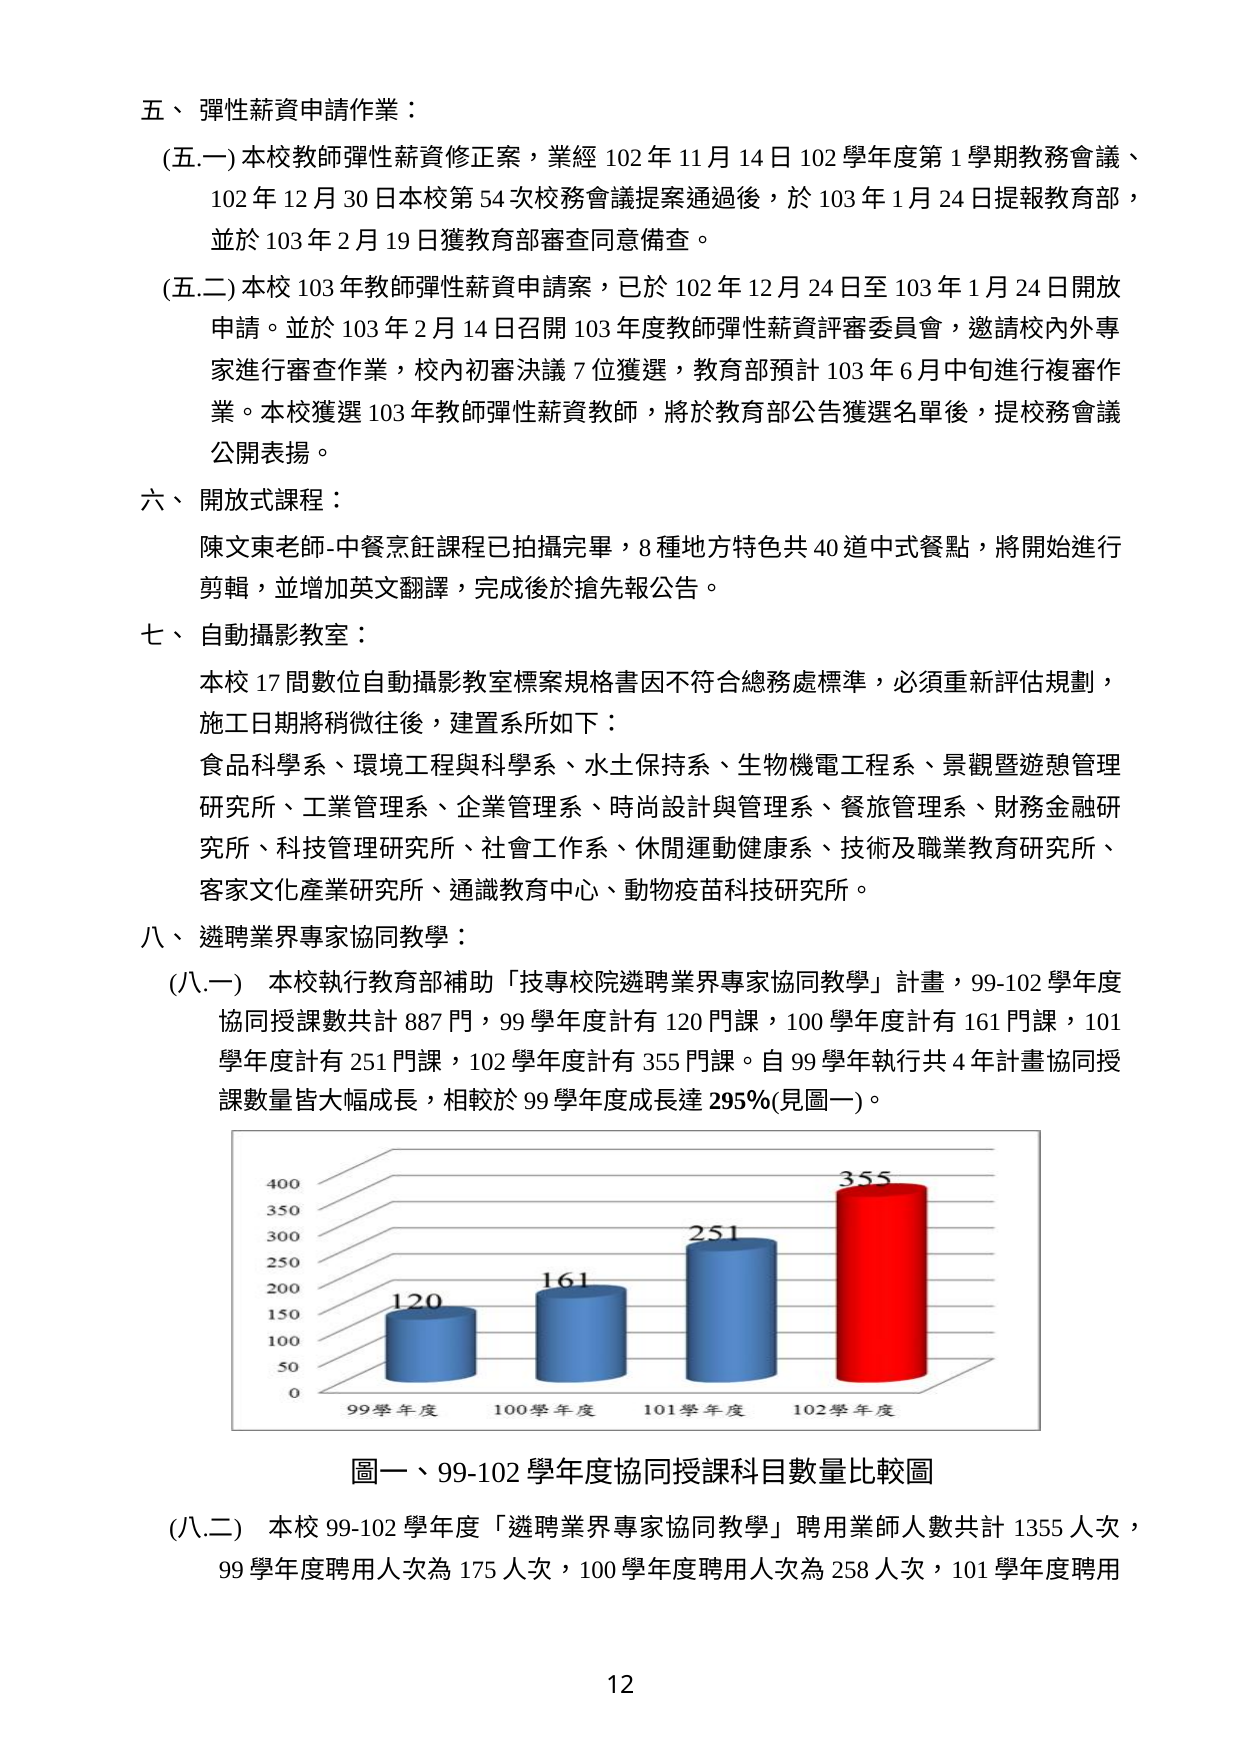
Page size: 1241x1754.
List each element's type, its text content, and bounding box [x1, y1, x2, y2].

table_header [220, 1130, 1064, 1449]
list 遴聘業界專家協同教學： [141, 913, 1122, 954]
list 本校103年教師彈性薪資申請案，已於102年12月24日至103年1月24日開放申請。並於103年2月14日召開103年度教師彈性薪資評審委員會，邀請校內外專家進行審查作業，校內初審決議7位獲選，教育部預計103年6月中旬進行複審作業。本校獲選103年教師彈性薪資教師，將於教育部公告獲選名單後，提校務會議公開表揚。 [162, 263, 1122, 471]
picture [231, 1130, 1041, 1431]
text 本校17間數位自動攝影教室標案規格書因不符合總務處標準，必須重新評估規劃，施工日期將稍微往後，建置系所如下： 食品科學系、環境工程與科學系、水土保持系、生物機電工程系、景觀暨遊憩管理研究所、工業管理系、企業管理系、時尚設計與管理系、餐旅管理系、財務金融研究所、科技管理研究所、社會工作系、休閒運動健康系、技術及職業教育研究所、客家文化產業研究所、通識教育中心、動物疫苗科技研究所。 [199, 658, 1122, 908]
list 本校執行教育部補助「技專校院遴聘業界專家協同教學」計畫，99-102學年度協同授課數共計887門，99學年度計有120門課，100學年度計有161門課，101學年度計有251門課，102學年度計有355門課。自99學年執行共4年計畫協同授課數量皆大幅成長，相較於99學年度成長達295％(見圖一)。 [169, 959, 1122, 1118]
list 開放式課程： [141, 476, 1122, 518]
table_cell 圖一、99-102學年度協同授課科目數量比較圖 [220, 1449, 1064, 1491]
list 自動攝影教室： [141, 611, 1122, 653]
list 本校教師彈性薪資修正案，業經102年11月14日102學年度第1學期教務會議、102年12月30日本校第54次校務會議提案通過後，於103年1月24日提報教育部，並於103年2月19日獲教育部審查同意備查。 [162, 133, 1122, 258]
list 彈性薪資申請作業： [141, 86, 1122, 128]
list 本校99-102學年度「遴聘業界專家協同教學」聘用業師人數共計1355人次，99學年度聘用人次為175人次，100學年度聘用人次為258人次，101學年度聘用人次達416人次，102學年度聘用人次達506人次，相較99學年度聘用業界專家人次成長289％(見圖二)。 [169, 1503, 1122, 1586]
text 陳文東老師-中餐烹飪課程已拍攝完畢，8種地方特色共40道中式餐點，將開始進行剪輯，並增加英文翻譯，完成後於搶先報公告。 [199, 523, 1122, 606]
